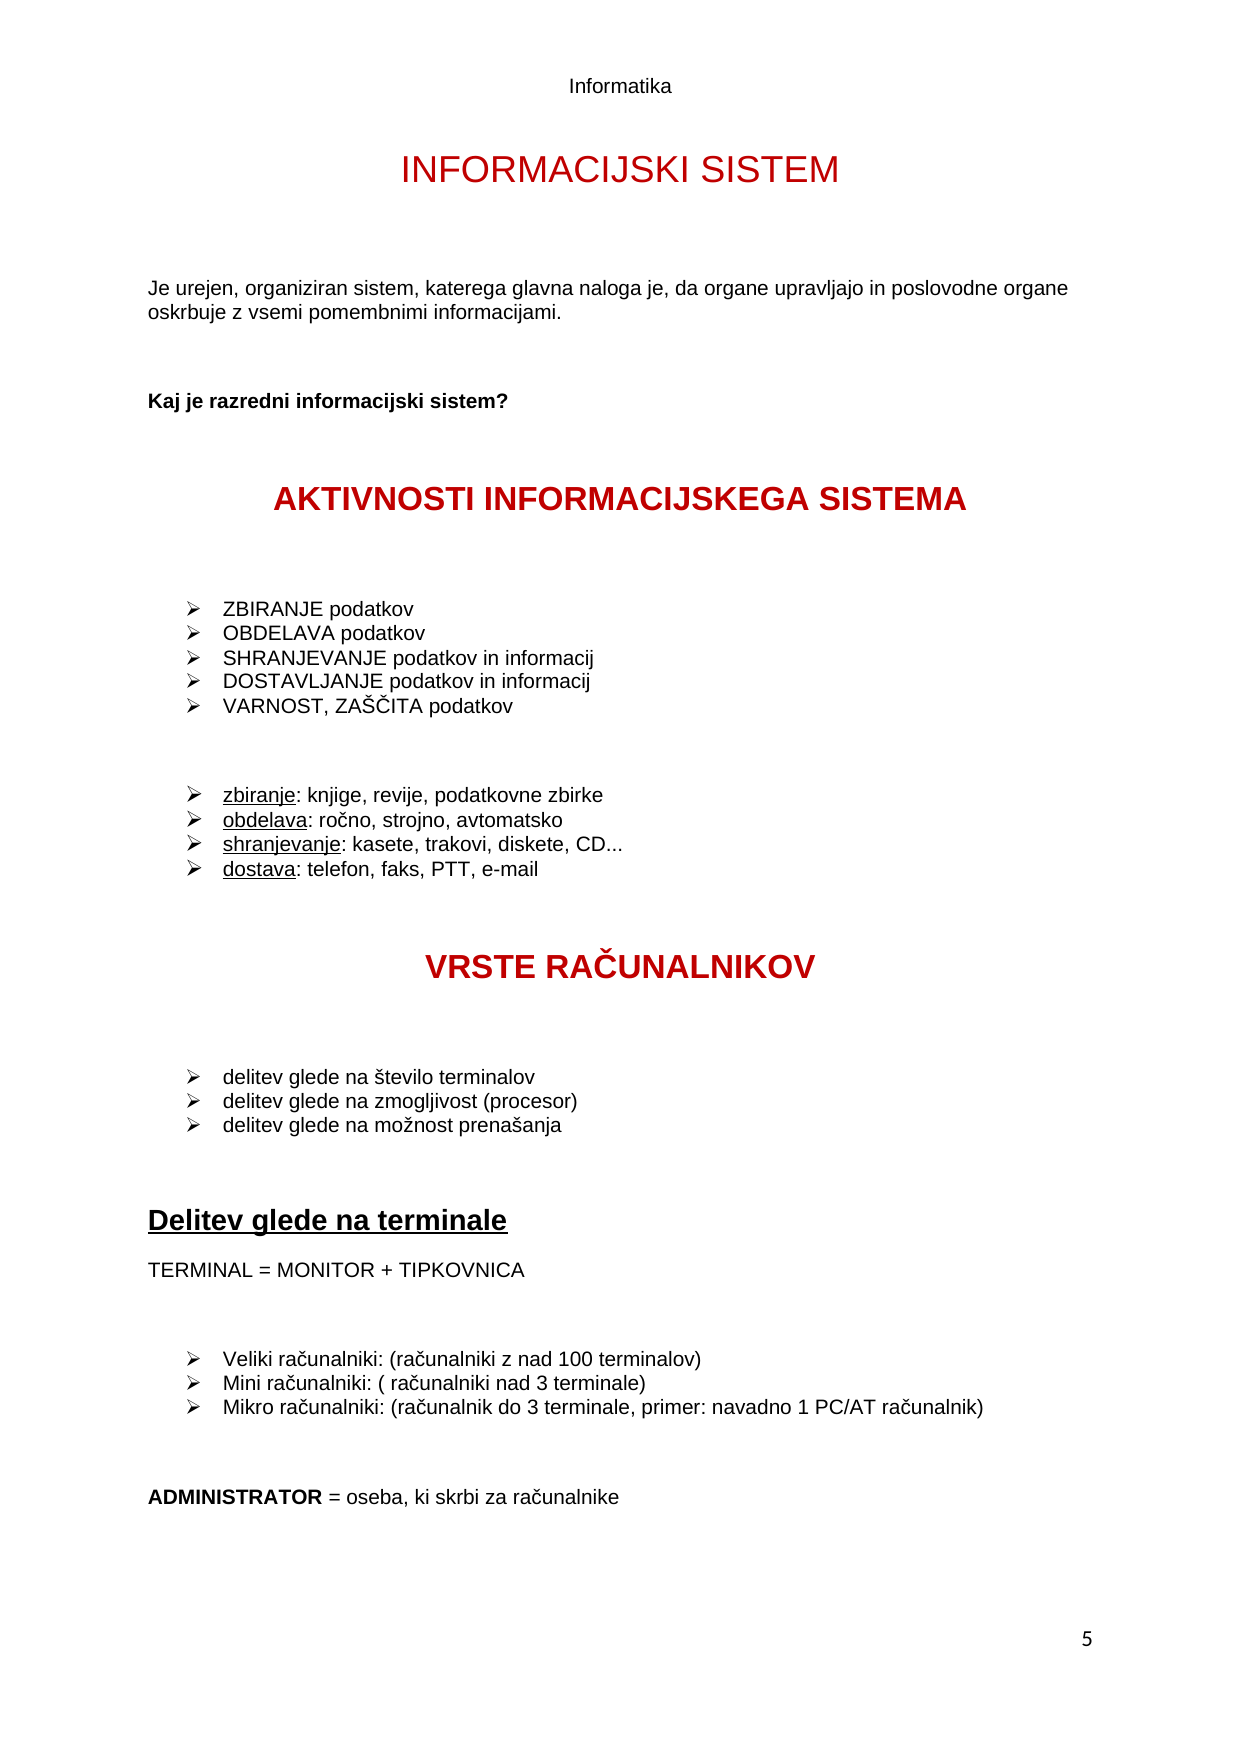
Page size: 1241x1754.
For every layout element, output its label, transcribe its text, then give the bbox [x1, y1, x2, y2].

list shranjevanje: kasete, trakovi, diskete, CD... [185, 832, 1093, 857]
text INFORMACIJSKI SISTEM [148, 148, 1093, 191]
text VRSTE RAČUNALNIKOV [148, 947, 1093, 985]
list obdelava: ročno, strojno, avtomatsko [185, 808, 1093, 832]
list Veliki računalniki: (računalniki z nad 100 terminalov) [185, 1347, 1093, 1371]
list delitev glede na možnost prenašanja [185, 1113, 1093, 1137]
text Delitev glede na terminale [148, 1203, 1093, 1237]
list dostava: telefon, faks, PTT, e-mail [185, 857, 1093, 881]
text Kaj je razredni informacijski sistem? [148, 389, 1093, 413]
list zbiranje: knjige, revije, podatkovne zbirke [185, 783, 1093, 808]
text AKTIVNOSTI INFORMACIJSKEGA SISTEMA [148, 479, 1093, 517]
text TERMINAL = MONITOR + TIPKOVNICA [148, 1257, 1093, 1281]
list SHRANJEVANJE podatkov in informacij [185, 645, 1093, 669]
list delitev glede na število terminalov [185, 1065, 1093, 1089]
text Je urejen, organiziran sistem, katerega glavna naloga je, da organe upravljajo in poslovodne organe oskrbuje z vsemi pomembnimi informacijami. [148, 276, 1093, 323]
list Mini računalniki: ( računalniki nad 3 terminale) [185, 1371, 1093, 1395]
text ADMINISTRATOR = oseba, ki skrbi za računalnike [148, 1485, 1093, 1509]
list Mikro računalniki: (računalnik do 3 terminale, primer: navadno 1 PC/AT računalnik) [185, 1395, 1093, 1419]
list delitev glede na zmogljivost (procesor) [185, 1089, 1093, 1113]
list OBDELAVA podatkov [185, 621, 1093, 645]
list VARNOST, ZAŠČITA podatkov [185, 693, 1093, 717]
list DOSTAVLJANJE podatkov in informacij [185, 669, 1093, 693]
list ZBIRANJE podatkov [185, 597, 1093, 621]
